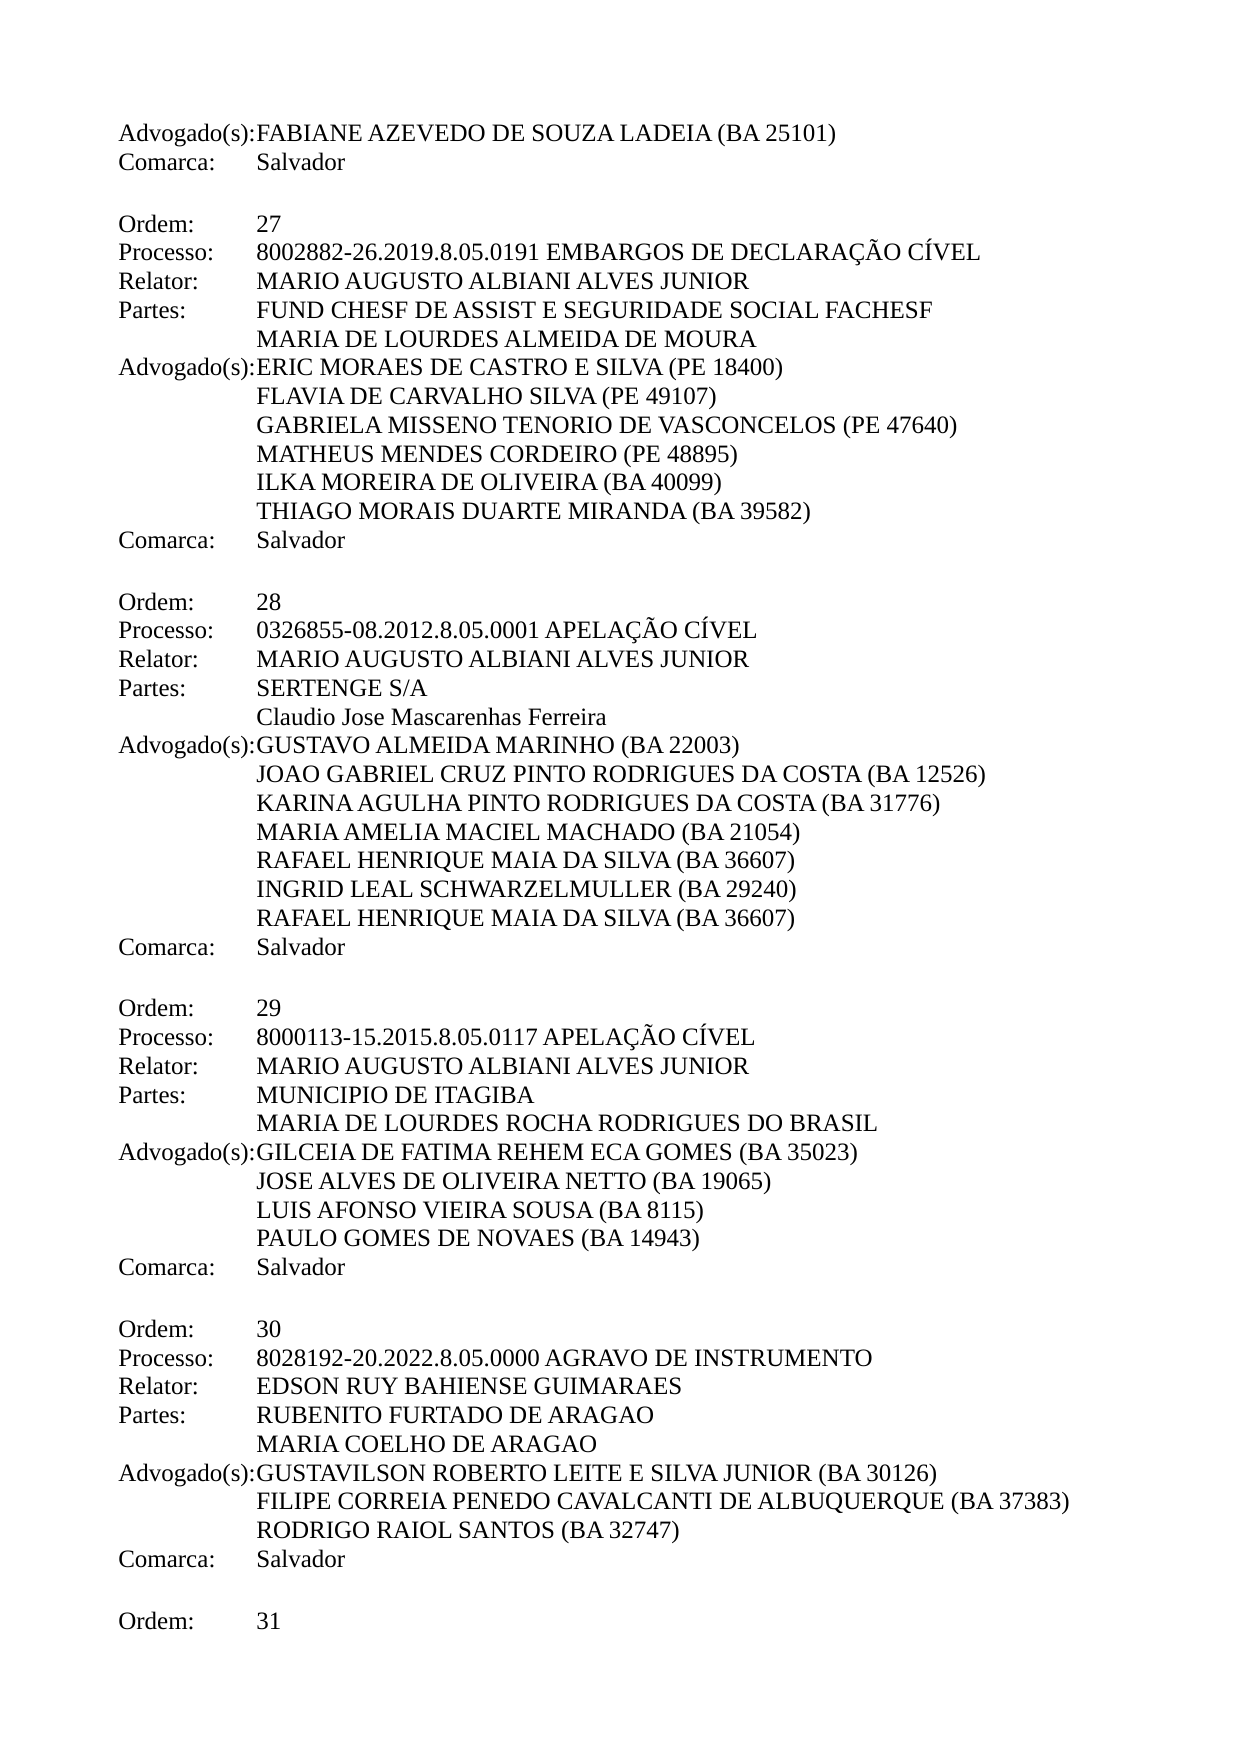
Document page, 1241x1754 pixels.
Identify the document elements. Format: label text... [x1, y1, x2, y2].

table_cell 0326855-08.2012.8.05.0001 APELAÇÃO CÍVEL [256, 615, 996, 644]
table_cell RUBENITO FURTADO DE ARAGAO [256, 1400, 1078, 1429]
table_cell FABIANE AZEVEDO DE SOUZA LADEIA (BA 25101) [256, 118, 984, 147]
table_cell [118, 1195, 256, 1223]
table_cell FUND CHESF DE ASSIST E SEGURIDADE SOCIAL FACHESF [256, 295, 984, 324]
table_cell Processo: [118, 1343, 256, 1371]
table_header Ordem: [118, 994, 256, 1022]
table_header 30 [256, 1314, 1078, 1343]
table_cell MARIA COELHO DE ARAGAO [256, 1429, 1078, 1458]
table_cell THIAGO MORAIS DUARTE MIRANDA (BA 39582) [256, 496, 984, 525]
table_cell Salvador [256, 1544, 1078, 1573]
table_cell LUIS AFONSO VIEIRA SOUSA (BA 8115) [256, 1195, 886, 1223]
table_cell Comarca: [118, 525, 256, 554]
table_cell Processo: [118, 238, 256, 266]
table_cell [118, 874, 256, 903]
table_cell ILKA MOREIRA DE OLIVEIRA (BA 40099) [256, 468, 984, 496]
table_header Ordem: [118, 209, 256, 237]
table_cell GILCEIA DE FATIMA REHEM ECA GOMES (BA 35023) [256, 1137, 886, 1166]
table_cell [118, 788, 256, 817]
table_header 27 [256, 209, 984, 237]
table_cell [118, 439, 256, 467]
table_cell [118, 845, 256, 874]
table_header 31 [256, 1606, 952, 1634]
table_cell [118, 468, 256, 496]
table_cell Comarca: [118, 1252, 256, 1281]
table_cell [118, 1486, 256, 1515]
table_cell Advogado(s): [118, 353, 256, 381]
table_cell FILIPE CORREIA PENEDO CAVALCANTI DE ALBUQUERQUE (BA 37383) [256, 1486, 1078, 1515]
table_cell RAFAEL HENRIQUE MAIA DA SILVA (BA 36607) [256, 903, 996, 932]
table_cell MARIA DE LOURDES ALMEIDA DE MOURA [256, 324, 984, 352]
table_cell RAFAEL HENRIQUE MAIA DA SILVA (BA 36607) [256, 845, 996, 874]
table_cell Partes: [118, 295, 256, 324]
table_cell RODRIGO RAIOL SANTOS (BA 32747) [256, 1515, 1078, 1544]
table_cell MARIO AUGUSTO ALBIANI ALVES JUNIOR [256, 266, 984, 295]
table_header 28 [256, 587, 996, 615]
table_cell Relator: [118, 266, 256, 295]
table_cell MARIA AMELIA MACIEL MACHADO (BA 21054) [256, 817, 996, 845]
table_cell [118, 381, 256, 410]
table_cell EDSON RUY BAHIENSE GUIMARAES [256, 1371, 1078, 1400]
table_header Ordem: [118, 587, 256, 615]
table_cell GUSTAVILSON ROBERTO LEITE E SILVA JUNIOR (BA 30126) [256, 1458, 1078, 1486]
table_cell ERIC MORAES DE CASTRO E SILVA (PE 18400) [256, 353, 984, 381]
table_cell Processo: [118, 615, 256, 644]
table_cell 8002882-26.2019.8.05.0191 EMBARGOS DE DECLARAÇÃO CÍVEL [256, 238, 984, 266]
table_cell Comarca: [118, 147, 256, 176]
table_cell MARIO AUGUSTO ALBIANI ALVES JUNIOR [256, 1051, 886, 1080]
table_cell GABRIELA MISSENO TENORIO DE VASCONCELOS (PE 47640) [256, 410, 984, 439]
table_cell MARIA DE LOURDES ROCHA RODRIGUES DO BRASIL [256, 1109, 886, 1137]
table_cell Salvador [256, 1252, 886, 1281]
table_cell Partes: [118, 673, 256, 702]
table_cell [118, 1515, 256, 1544]
table_header 29 [256, 994, 886, 1022]
table_cell [118, 702, 256, 730]
table_cell Relator: [118, 1371, 256, 1400]
table_cell [118, 1166, 256, 1195]
table_cell Salvador [256, 525, 984, 554]
table_cell INGRID LEAL SCHWARZELMULLER (BA 29240) [256, 874, 996, 903]
table_cell Salvador [256, 932, 996, 960]
table_cell [118, 1429, 256, 1458]
table_cell Advogado(s): [118, 730, 256, 759]
table_cell FLAVIA DE CARVALHO SILVA (PE 49107) [256, 381, 984, 410]
table_cell Claudio Jose Mascarenhas Ferreira [256, 702, 996, 730]
table_cell Comarca: [118, 932, 256, 960]
table_header Ordem: [118, 1606, 256, 1634]
table_cell Relator: [118, 644, 256, 673]
table_cell KARINA AGULHA PINTO RODRIGUES DA COSTA (BA 31776) [256, 788, 996, 817]
table_cell Processo: [118, 1022, 256, 1051]
table_cell Partes: [118, 1400, 256, 1429]
table_cell 8028192-20.2022.8.05.0000 AGRAVO DE INSTRUMENTO [256, 1343, 1078, 1371]
table_cell Comarca: [118, 1544, 256, 1573]
table_cell [118, 1109, 256, 1137]
table_cell MUNICIPIO DE ITAGIBA [256, 1080, 886, 1108]
table_cell JOSE ALVES DE OLIVEIRA NETTO (BA 19065) [256, 1166, 886, 1195]
table_cell Advogado(s): [118, 118, 256, 147]
table_cell [118, 496, 256, 525]
table_cell [118, 324, 256, 352]
table_cell Partes: [118, 1080, 256, 1108]
table_cell PAULO GOMES DE NOVAES (BA 14943) [256, 1224, 886, 1252]
table_cell SERTENGE S/A [256, 673, 996, 702]
table_cell Salvador [256, 147, 984, 176]
table_cell JOAO GABRIEL CRUZ PINTO RODRIGUES DA COSTA (BA 12526) [256, 759, 996, 788]
table_cell [118, 1224, 256, 1252]
table_cell Advogado(s): [118, 1458, 256, 1486]
table_cell MATHEUS MENDES CORDEIRO (PE 48895) [256, 439, 984, 467]
table_header Ordem: [118, 1314, 256, 1343]
table_cell 8000113-15.2015.8.05.0117 APELAÇÃO CÍVEL [256, 1022, 886, 1051]
table_cell Relator: [118, 1051, 256, 1080]
table_cell GUSTAVO ALMEIDA MARINHO (BA 22003) [256, 730, 996, 759]
table_cell [118, 759, 256, 788]
table_cell [118, 410, 256, 439]
table_cell MARIO AUGUSTO ALBIANI ALVES JUNIOR [256, 644, 996, 673]
table_cell Advogado(s): [118, 1137, 256, 1166]
table_cell [118, 817, 256, 845]
table_cell [118, 903, 256, 932]
